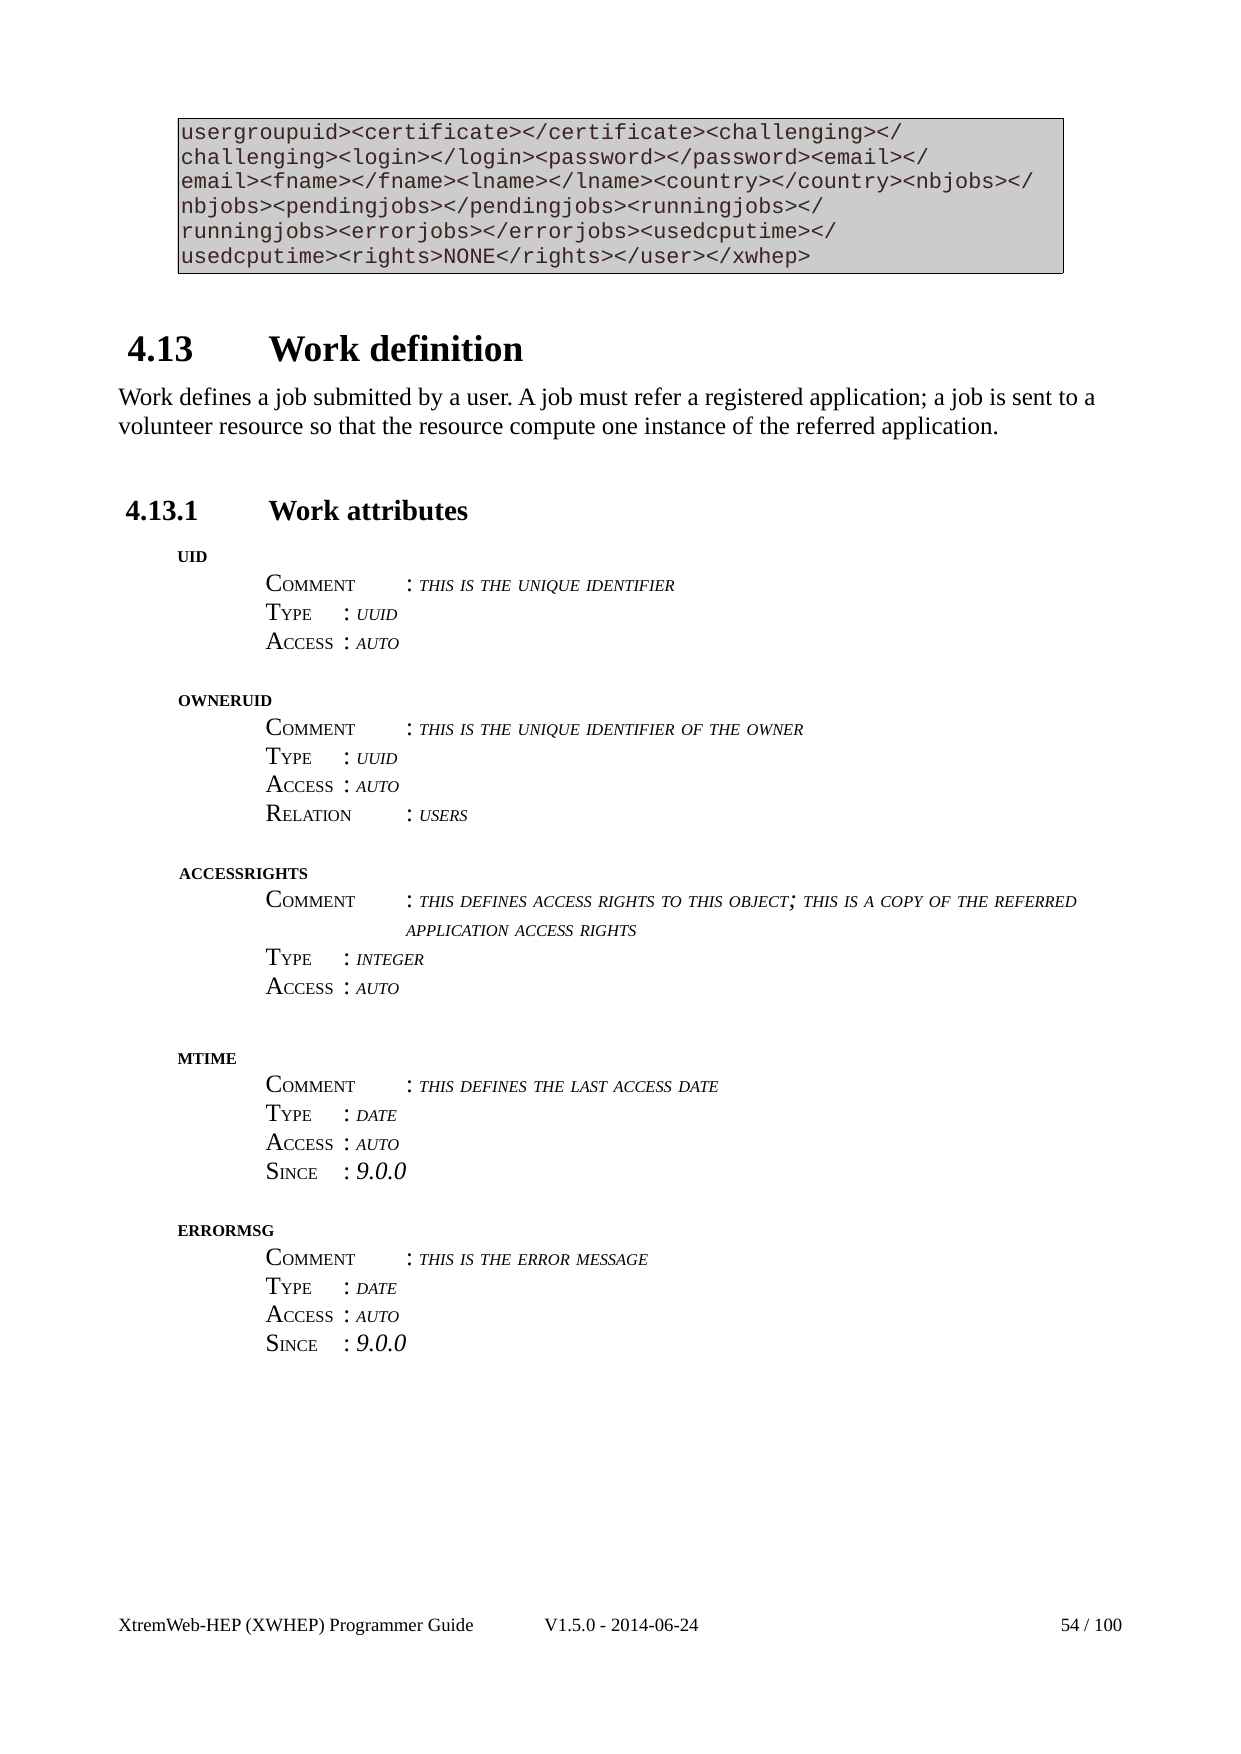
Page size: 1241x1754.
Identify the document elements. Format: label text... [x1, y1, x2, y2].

text Access : auto [265, 1299, 1122, 1328]
subtitle Work definition [118, 327, 1122, 370]
text owneruid [178, 683, 1122, 712]
text usergroupuid><certificate></certificate><challenging></challenging><login></login><password></password><email></email><fname></fname><lname></lname><country></country><nbjobs></nbjobs><pendingjobs></pendingjobs><runningjobs></runningjobs><errorjobs></errorjobs><usedcputime></usedcputime><rights>NONE</rights></user></xwhep> [179, 119, 1063, 273]
text Since : 9.0.0 [265, 1328, 1122, 1357]
text mtime [177, 1041, 1122, 1069]
text Comment : this is the unique identifier [265, 568, 1122, 597]
text Type : date [265, 1098, 1122, 1127]
text Type : uuid [265, 741, 1122, 769]
text Comment : this defines access rights to this object; this is a copy of the referred application access rights [265, 884, 1122, 942]
text Access : auto [265, 769, 1122, 798]
text Type : date [265, 1271, 1122, 1299]
text uid [118, 539, 1122, 568]
text Type : uuid [265, 597, 1122, 626]
text accessrights [179, 856, 1122, 884]
text Since : 9.0.0 [265, 1156, 1122, 1184]
text Comment : this defines the last access date [265, 1069, 1122, 1098]
text Access : auto [265, 971, 1122, 999]
text Work defines a job submitted by a user. A job must refer a registered application; a job is sent to a volunteer resource so that the resource compute one instance of the referred application. [118, 382, 1122, 440]
text Type : integer [265, 942, 1122, 971]
text Access : auto [265, 626, 1122, 654]
text Relation : users [265, 798, 1122, 827]
text Access : auto [265, 1127, 1122, 1156]
text errormsg [177, 1213, 1122, 1242]
text Comment : this is the error message [265, 1242, 1122, 1271]
text Comment : this is the unique identifier of the owner [265, 712, 1122, 741]
subtitle Work attributes [118, 493, 1122, 527]
